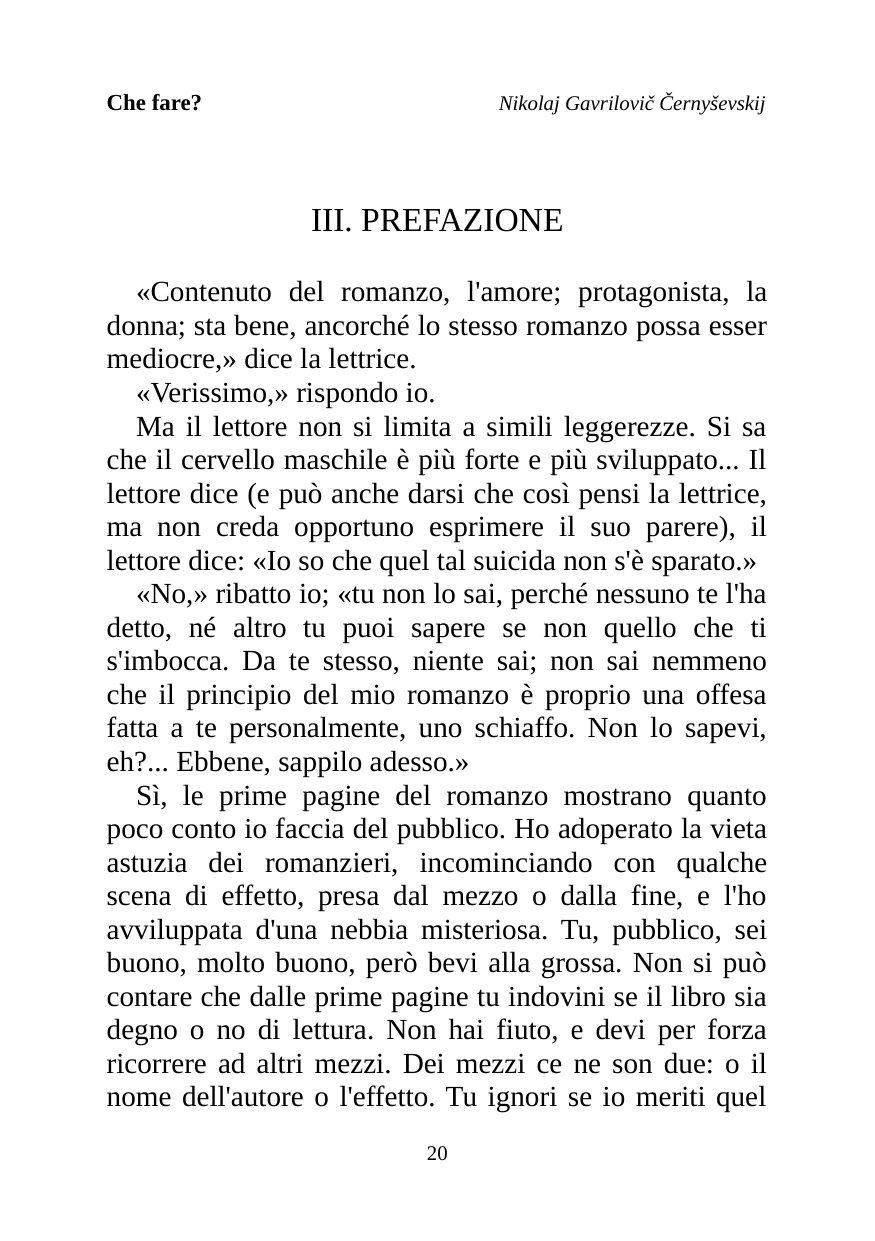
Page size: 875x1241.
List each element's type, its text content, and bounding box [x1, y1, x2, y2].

text «Contenuto del romanzo, l'amore; protagonista, la donna; sta bene, ancorché lo stesso romanzo possa esser mediocre,» dice la lettrice. [106, 274, 768, 375]
text «Verissimo,» rispondo io. [106, 375, 768, 409]
text Sì, le prime pagine del romanzo mostrano quanto poco conto io faccia del pubblico. Ho adoperato la vieta astuzia dei romanzieri, incominciando con qualche scena di effetto, presa dal mezzo o dalla fine, e l'ho avviluppata d'una nebbia misteriosa. Tu, pubblico, sei buono, molto buono, però bevi alla grossa. Non si può contare che dalle prime pagine tu indovini se il libro sia degno o no di lettura. Non hai fiuto, e devi per forza ricorrere ad altri mezzi. Dei mezzi ce ne son due: o il nome dell'autore o l'effetto. Tu ignori se io meriti quel [106, 778, 768, 1113]
text Ma il lettore non si limita a simili leggerezze. Si sa che il cervello maschile è più forte e più sviluppato... Il lettore dice (e può anche darsi che così pensi la lettrice, ma non creda opportuno esprimere il suo parere), il lettore dice: «Io so che quel tal suicida non s'è sparato.» [106, 409, 768, 576]
subtitle III. PREFAZIONE [106, 200, 768, 239]
text «No,» ribatto io; «tu non lo sai, perché nessuno te l'ha detto, né altro tu puoi sapere se non quello che ti s'imbocca. Da te stesso, niente sai; non sai nemmeno che il principio del mio romanzo è proprio una offesa fatta a te personalmente, uno schiaffo. Non lo sapevi, eh?... Ebbene, sappilo adesso.» [106, 576, 768, 778]
